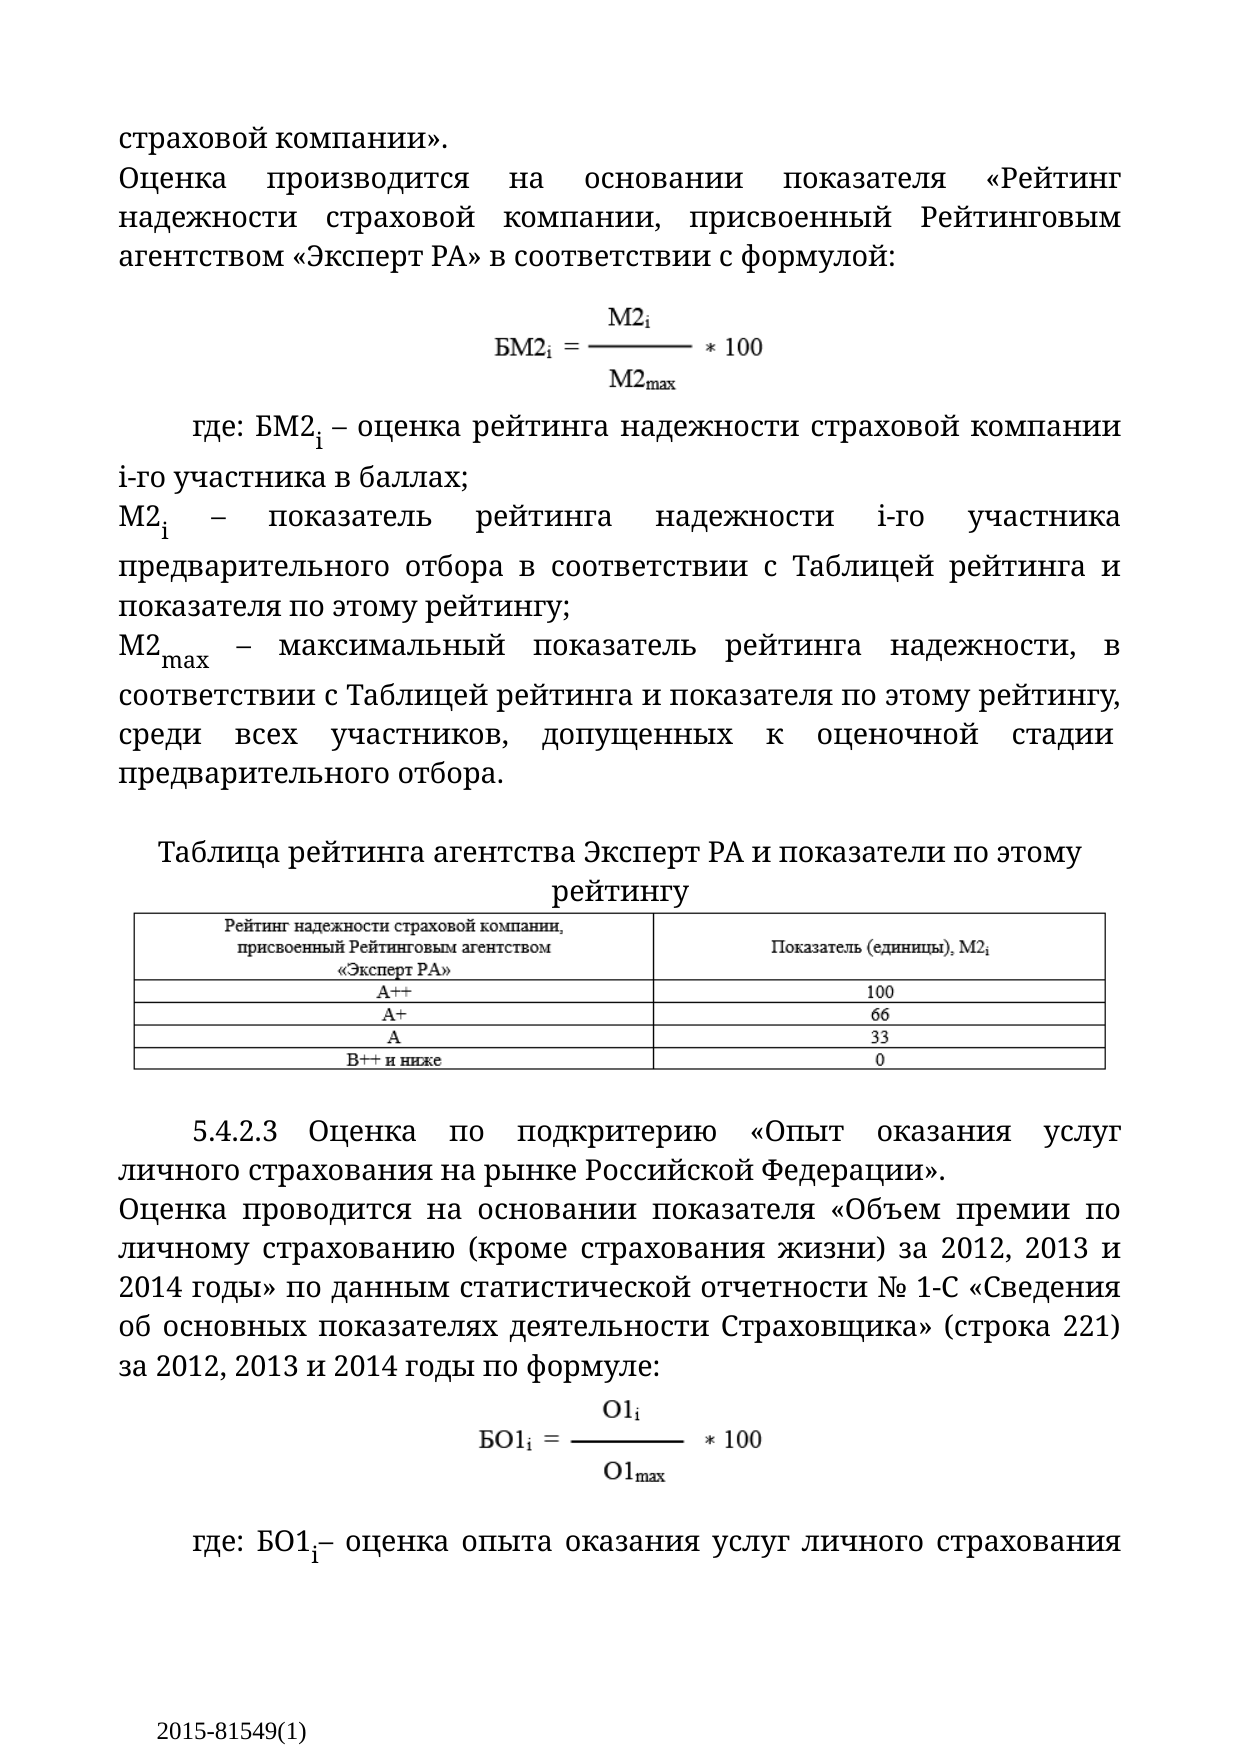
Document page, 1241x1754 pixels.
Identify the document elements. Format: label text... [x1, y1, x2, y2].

picture [130, 909, 1110, 1071]
text М2max – максимальный показатель рейтинга надежности, в соответствии с Таблицей рейтинга и показателя по этому рейтингу, среди всех участников, допущенных к оценочной стадии предварительного отбора. [118, 624, 1122, 792]
text страховой компании». [118, 118, 1122, 157]
text Оценка производится на основании показателя «Рейтинг надежности страховой компании, присвоенный Рейтинговым агентством «Эксперт РА» в соответствии с формулой: [118, 157, 1122, 275]
text М2i – показатель рейтинга надежности i-го участника предварительного отбора в соответствии с Таблицей рейтинга и показателя по этому рейтингу; [118, 496, 1122, 624]
text 5.4.2.3 Оценка по подкритерию «Опыт оказания услуг личного страхования на рынке Российской Федерации». [118, 1110, 1122, 1188]
picture [459, 1384, 781, 1492]
text где: БМ2i – оценка рейтинга надежности страховой компании i-го участника в баллах; [118, 275, 1122, 496]
picture [443, 274, 797, 406]
text Оценка проводится на основании показателя «Объем премии по личному страхованию (кроме страхования жизни) за 2012, 2013 и 2014 годы» по данным статистической отчетности № 1-С «Сведения об основных показателях деятельности Страховщика» (строка 221) за 2012, 2013 и 2014 годы по формуле: [118, 1188, 1122, 1384]
text где: БО1i– оценка опыта оказания услуг личного страхования [118, 1520, 1122, 1571]
text Таблица рейтинга агентства Эксперт РА и показатели по этому рейтингу [118, 831, 1122, 910]
